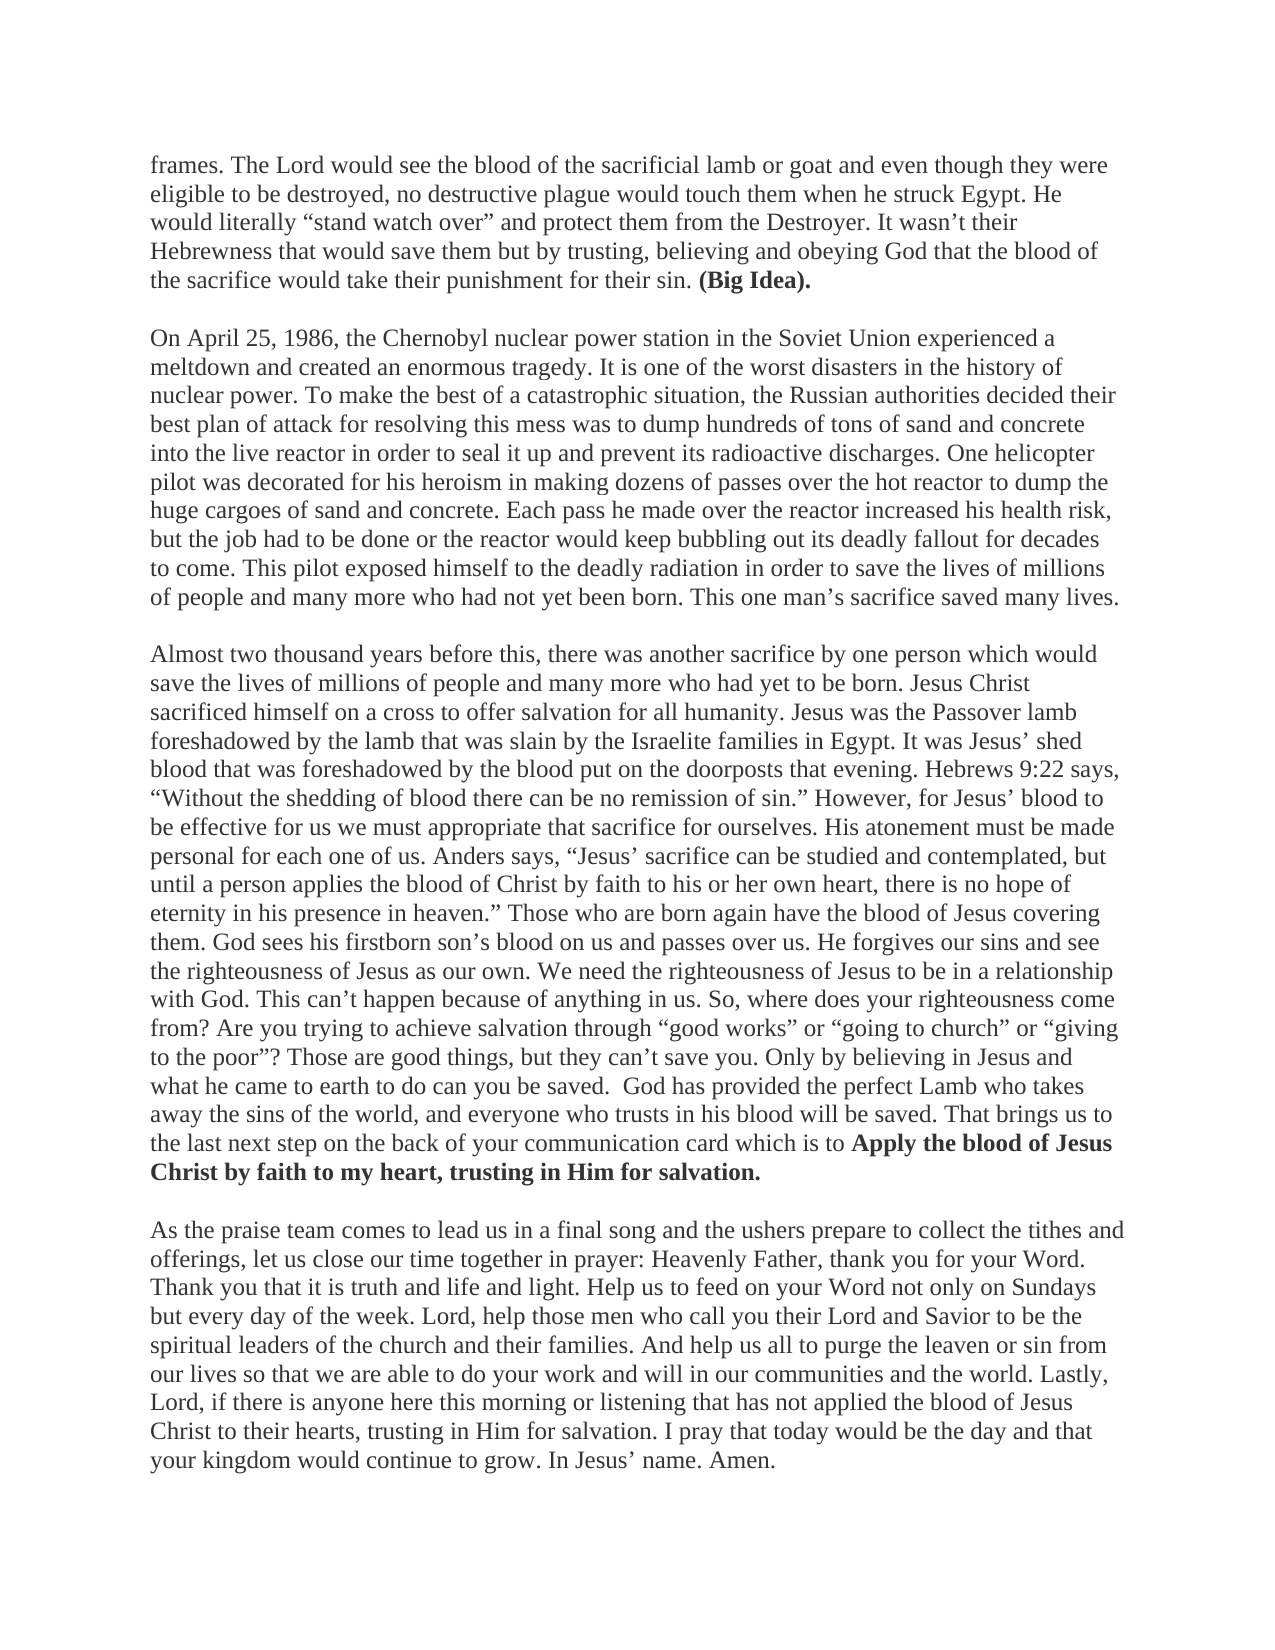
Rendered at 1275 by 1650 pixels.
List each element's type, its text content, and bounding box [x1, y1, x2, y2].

text frames. The Lord would see the blood of the sacrificial lamb or goat and even though they were eligible to be destroyed, no destructive plague would touch them when he struck Egypt. He would literally “stand watch over” and protect them from the Destroyer. It wasn’t their Hebrewness that would save them but by trusting, believing and obeying God that the blood of the sacrifice would take their punishment for their sin. (Big Idea). [150, 150, 1125, 294]
text Almost two thousand years before this, there was another sacrifice by one person which would save the lives of millions of people and many more who had yet to be born. Jesus Christ sacrificed himself on a cross to offer salvation for all humanity. Jesus was the Passover lamb foreshadowed by the lamb that was slain by the Israelite families in Egypt. It was Jesus’ shed blood that was foreshadowed by the blood put on the doorposts that evening. Hebrews 9:22 says, “Without the shedding of blood there can be no remission of sin.” However, for Jesus’ blood to be effective for us we must appropriate that sacrifice for ourselves. His atonement must be made personal for each one of us. Anders says, “Jesus’ sacrifice can be studied and contemplated, but until a person applies the blood of Christ by faith to his or her own heart, there is no hope of eternity in his presence in heaven.” Those who are born again have the blood of Jesus covering them. God sees his firstborn son’s blood on us and passes over us. He forgives our sins and see the righteousness of Jesus as our own. We need the righteousness of Jesus to be in a relationship with God. This can’t happen because of anything in us. So, where does your righteousness come from? Are you trying to achieve salvation through “good works” or “going to church” or “giving to the poor”? Those are good things, but they can’t save you. Only by believing in Jesus and what he came to earth to do can you be saved. God has provided the perfect Lamb who takes away the sins of the world, and everyone who trusts in his blood will be saved. That brings us to the last next step on the back of your communication card which is to Apply the blood of Jesus Christ by faith to my heart, trusting in Him for salvation. [150, 639, 1125, 1186]
text As the praise team comes to lead us in a final song and the ushers prepare to collect the tithes and offerings, let us close our time together in prayer: Heavenly Father, thank you for your Word. Thank you that it is truth and life and light. Help us to feed on your Word not only on Sundays but every day of the week. Lord, help those men who call you their Lord and Savior to be the spiritual leaders of the church and their families. And help us all to purge the leaven or sin from our lives so that we are able to do your work and will in our communities and the world. Lastly, Lord, if there is anyone here this morning or listening that has not applied the blood of Jesus Christ to their hearts, trusting in Him for salvation. I pray that today would be the day and that your kingdom would continue to grow. In Jesus’ name. Amen. [150, 1215, 1125, 1474]
text On April 25, 1986, the Chernobyl nuclear power station in the Soviet Union experienced a meltdown and created an enormous tragedy. It is one of the worst disasters in the history of nuclear power. To make the best of a catastrophic situation, the Russian authorities decided their best plan of attack for resolving this mess was to dump hundreds of tons of sand and concrete into the live reactor in order to seal it up and prevent its radioactive discharges. One helicopter pilot was decorated for his heroism in making dozens of passes over the hot reactor to dump the huge cargoes of sand and concrete. Each pass he made over the reactor increased his health risk, but the job had to be done or the reactor would keep bubbling out its deadly fallout for decades to come. This pilot exposed himself to the deadly radiation in order to save the lives of millions of people and many more who had not yet been born. This one man’s sacrifice saved many lives. [150, 323, 1125, 610]
